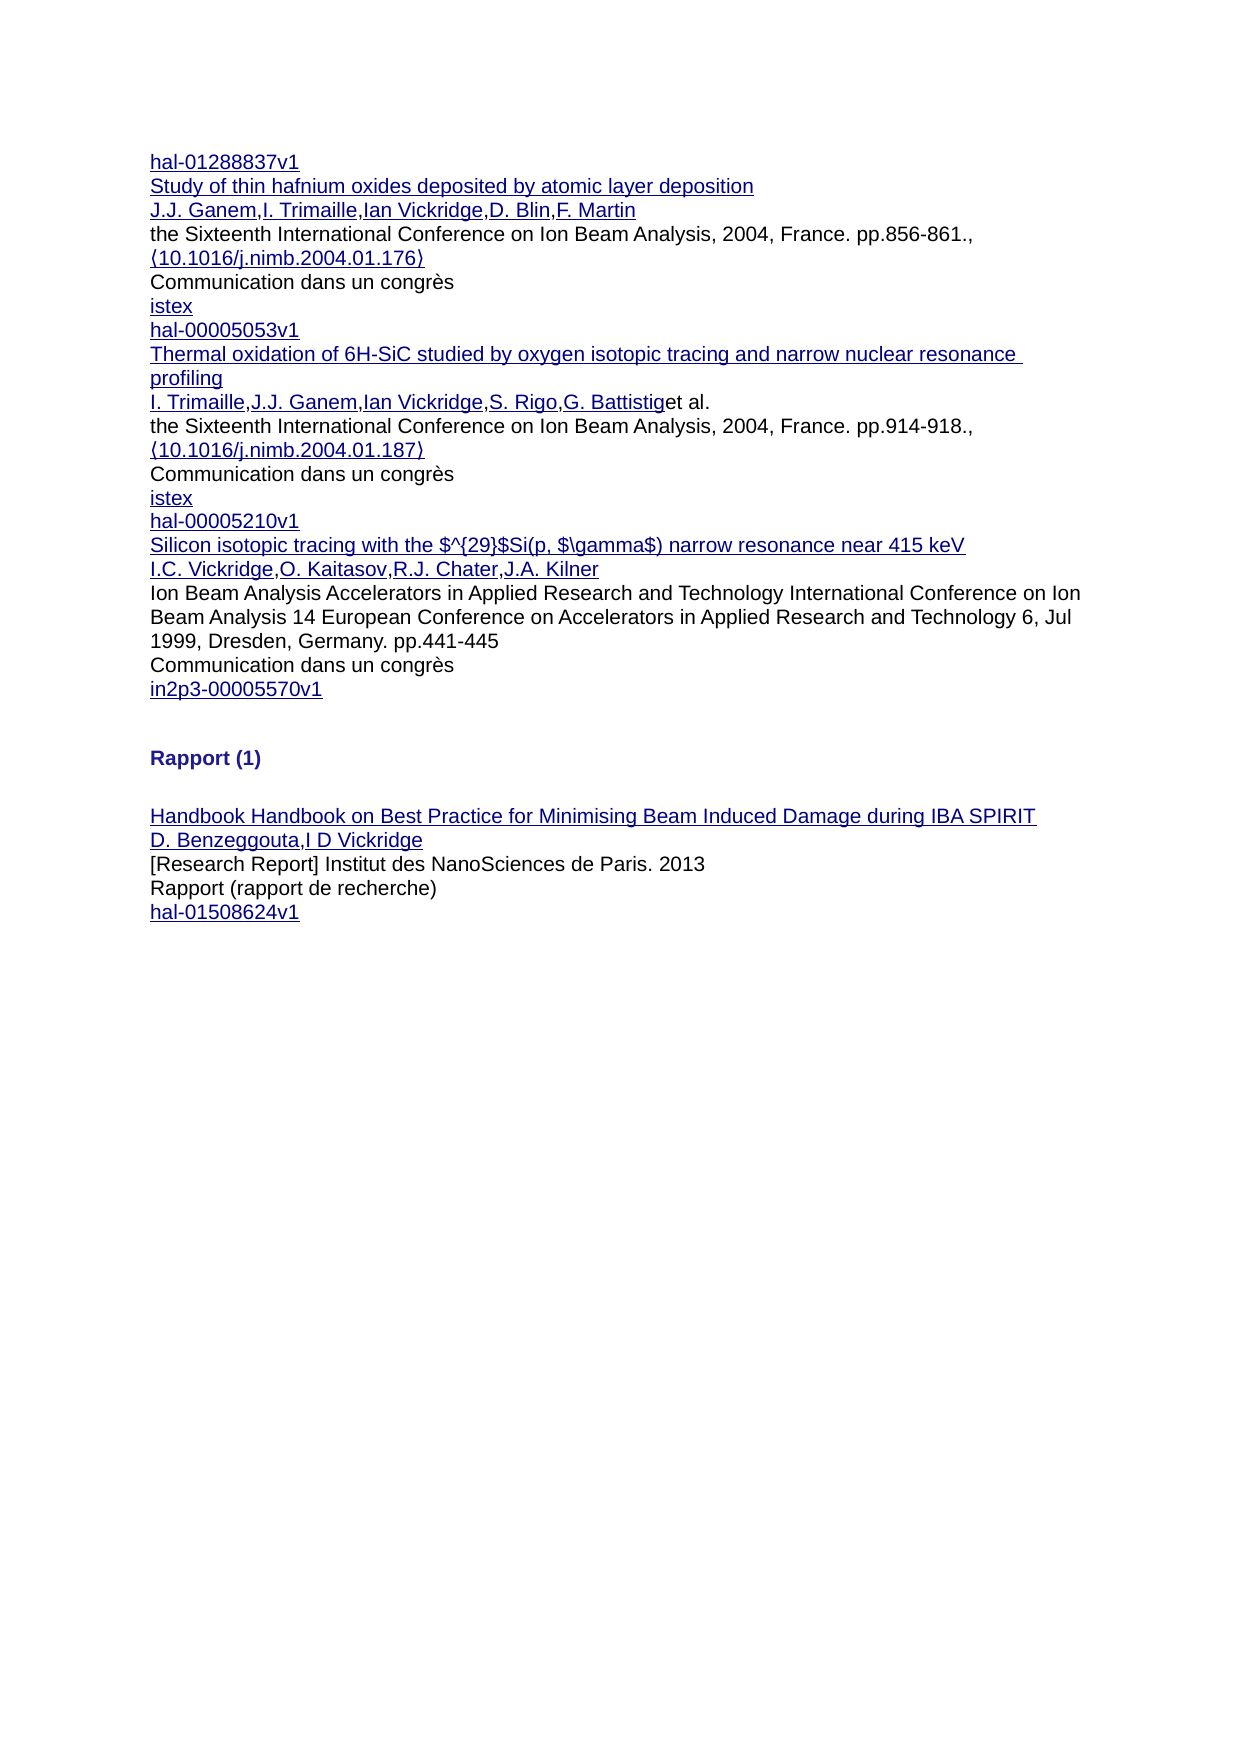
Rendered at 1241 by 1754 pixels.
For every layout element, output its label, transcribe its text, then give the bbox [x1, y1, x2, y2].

table_cell Thermal oxidation of 6H-SiC studied by oxygen isotopic tracing and narrow nuclear resonance profiling I. Trimaille,J.J. Ganem,Ian Vickridge,S. Rigo,G. Battistiget al. the Sixteenth International Conference on Ion Beam Analysis, 2004, France. pp.914-918., ⟨10.1016/j.nimb.2004.01.187⟩ Communication dans un congrès istex hal-00005210v1 [150, 342, 1090, 533]
table_cell Silicon isotopic tracing with the $^{29}$Si(p, $\gamma$) narrow resonance near 415 keV I.C. Vickridge,O. Kaitasov,R.J. Chater,J.A. Kilner Ion Beam Analysis Accelerators in Applied Research and Technology International Conference on Ion Beam Analysis 14 European Conference on Accelerators in Applied Research and Technology 6, Jul 1999, Dresden, Germany. pp.441-445 Communication dans un congrès in2p3-00005570v1 [150, 533, 1090, 701]
subtitle Rapport (1) [150, 746, 1090, 770]
table_cell Study of thin hafnium oxides deposited by atomic layer deposition J.J. Ganem,I. Trimaille,Ian Vickridge,D. Blin,F. Martin the Sixteenth International Conference on Ion Beam Analysis, 2004, France. pp.856-861., ⟨10.1016/j.nimb.2004.01.176⟩ Communication dans un congrès istex hal-00005053v1 [150, 174, 1090, 342]
table_cell hal-01288837v1 [150, 150, 1090, 174]
table_header Handbook Handbook on Best Practice for Minimising Beam Induced Damage during IBA SPIRIT D. Benzeggouta,I D Vickridge [Research Report] Institut des NanoSciences de Paris. 2013 Rapport (rapport de recherche) hal-01508624v1 [150, 804, 1090, 924]
